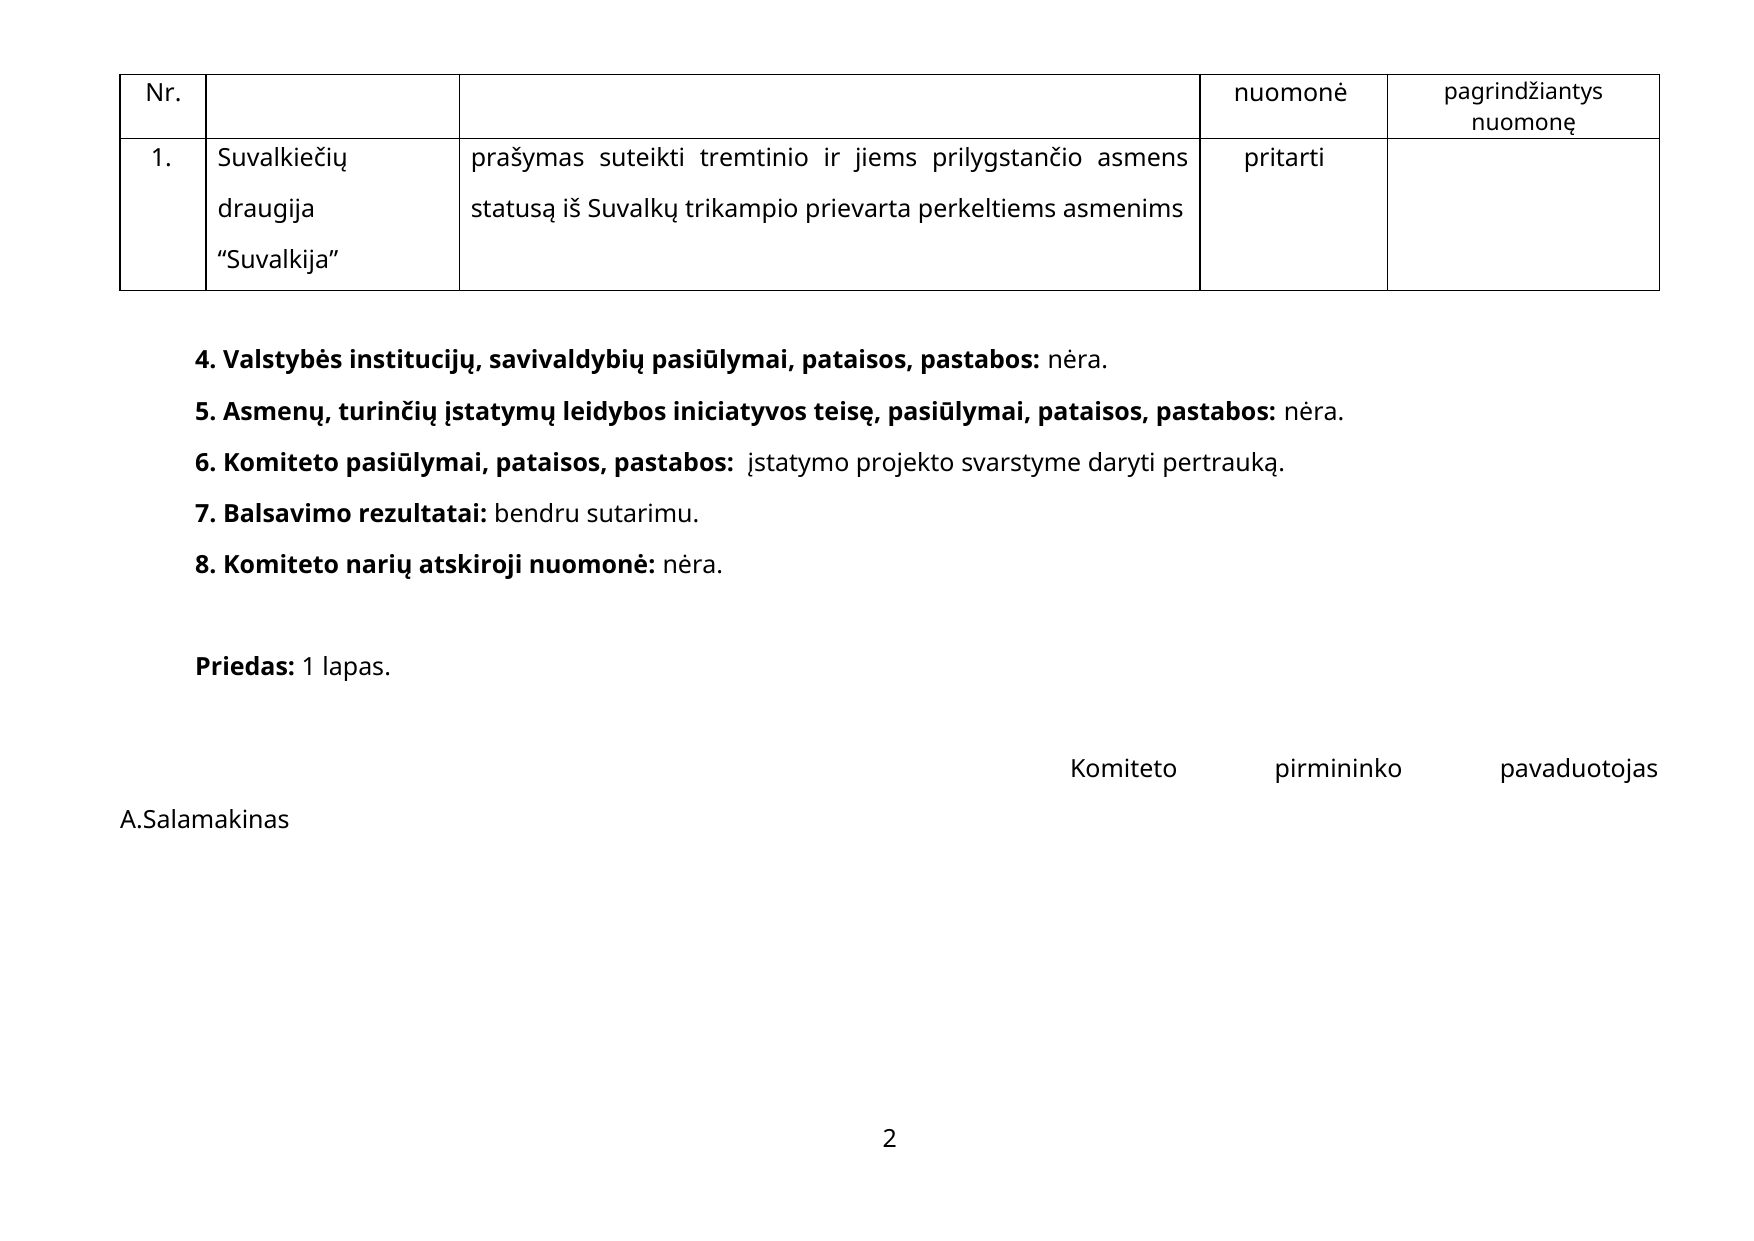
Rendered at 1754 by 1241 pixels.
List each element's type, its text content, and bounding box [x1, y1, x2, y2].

text Priedas: 1 lapas. [120, 648, 1659, 682]
table_cell [1388, 139, 1659, 289]
table_cell Suvalkiečių draugija “Suvalkija” [207, 139, 459, 289]
table_cell 1. [121, 139, 205, 289]
table_header Nr. [121, 75, 205, 138]
table_cell pritarti [1201, 139, 1387, 289]
text Komiteto pirmininko pavaduotojas A.Salamakinas [120, 751, 1659, 836]
text 5. Asmenų, turinčių įstatymų leidybos iniciatyvos teisę, pasiūlymai, pataisos, pastabos: nėra. [120, 393, 1659, 427]
table_header [460, 75, 1199, 138]
table_header [207, 75, 459, 138]
table_header nuomonė [1201, 75, 1387, 138]
text 4. Valstybės institucijų, savivaldybių pasiūlymai, pataisos, pastabos: nėra. [120, 342, 1659, 376]
text 6. Komiteto pasiūlymai, pataisos, pastabos: įstatymo projekto svarstyme daryti pertrauką. [120, 444, 1659, 478]
table_header pagrindžiantys nuomonę [1388, 75, 1659, 138]
table_cell prašymas suteikti tremtinio ir jiems prilygstančio asmens statusą iš Suvalkų trikampio prievarta perkeltiems asmenims [460, 139, 1199, 289]
text 7. Balsavimo rezultatai: bendru sutarimu. [120, 495, 1659, 529]
text 8. Komiteto narių atskiroji nuomonė: nėra. [120, 546, 1659, 580]
